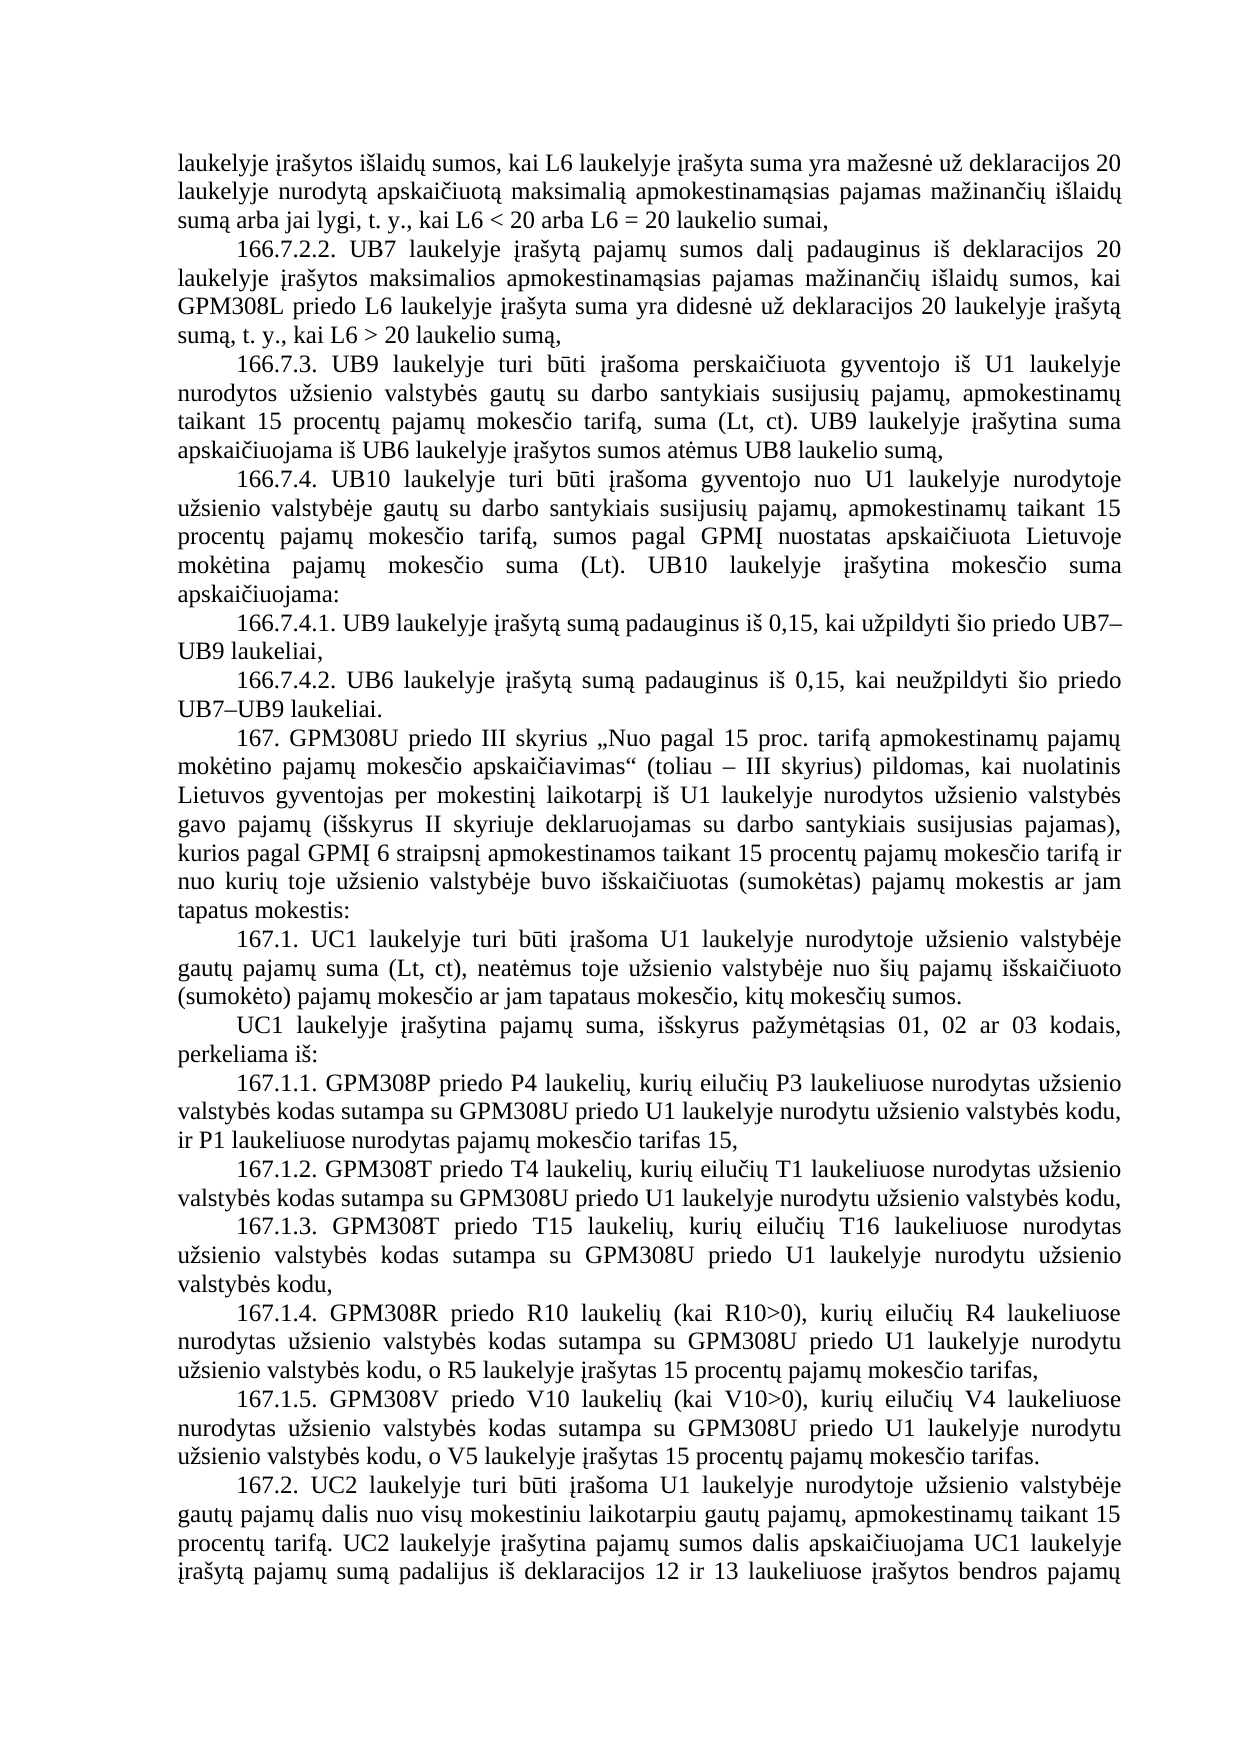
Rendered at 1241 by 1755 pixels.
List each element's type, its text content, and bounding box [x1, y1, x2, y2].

text 166.7.4.1. UB9 laukelyje įrašytą sumą padauginus iš 0,15, kai užpildyti šio priedo UB7–UB9 laukeliai, [177, 608, 1122, 665]
text 166.7.4.2. UB6 laukelyje įrašytą sumą padauginus iš 0,15, kai neužpildyti šio priedo UB7–UB9 laukeliai. [177, 665, 1122, 723]
text 166.7.3. UB9 laukelyje turi būti įrašoma perskaičiuota gyventojo iš U1 laukelyje nurodytos užsienio valstybės gautų su darbo santykiais susijusių pajamų, apmokestinamų taikant 15 procentų pajamų mokesčio tarifą, suma (Lt, ct). UB9 laukelyje įrašytina suma apskaičiuojama iš UB6 laukelyje įrašytos sumos atėmus UB8 laukelio sumą, [177, 349, 1122, 464]
text 167.1.2. GPM308T priedo T4 laukelių, kurių eilučių T1 laukeliuose nurodytas užsienio valstybės kodas sutampa su GPM308U priedo U1 laukelyje nurodytu užsienio valstybės kodu, [177, 1154, 1122, 1211]
text 167.2. UC2 laukelyje turi būti įrašoma U1 laukelyje nurodytoje užsienio valstybėje gautų pajamų dalis nuo visų mokestiniu laikotarpiu gautų pajamų, apmokestinamų taikant 15 procentų tarifą. UC2 laukelyje įrašytina pajamų sumos dalis apskaičiuojama UC1 laukelyje įrašytą pajamų sumą padalijus iš deklaracijos 12 ir 13 laukeliuose įrašytos bendros pajamų [177, 1470, 1122, 1585]
text 167.1.4. GPM308R priedo R10 laukelių (kai R10>0), kurių eilučių R4 laukeliuose nurodytas užsienio valstybės kodas sutampa su GPM308U priedo U1 laukelyje nurodytu užsienio valstybės kodu, o R5 laukelyje įrašytas 15 procentų pajamų mokesčio tarifas, [177, 1298, 1122, 1384]
text 167.1.5. GPM308V priedo V10 laukelių (kai V10>0), kurių eilučių V4 laukeliuose nurodytas užsienio valstybės kodas sutampa su GPM308U priedo U1 laukelyje nurodytu užsienio valstybės kodu, o V5 laukelyje įrašytas 15 procentų pajamų mokesčio tarifas. [177, 1384, 1122, 1470]
text 167.1. UC1 laukelyje turi būti įrašoma U1 laukelyje nurodytoje užsienio valstybėje gautų pajamų suma (Lt, ct), neatėmus toje užsienio valstybėje nuo šių pajamų išskaičiuoto (sumokėto) pajamų mokesčio ar jam tapataus mokesčio, kitų mokesčių sumos. [177, 924, 1122, 1010]
text 166.7.4. UB10 laukelyje turi būti įrašoma gyventojo nuo U1 laukelyje nurodytoje užsienio valstybėje gautų su darbo santykiais susijusių pajamų, apmokestinamų taikant 15 procentų pajamų mokesčio tarifą, sumos pagal GPMĮ nuostatas apskaičiuota Lietuvoje mokėtina pajamų mokesčio suma (Lt). UB10 laukelyje įrašytina mokesčio suma apskaičiuojama: [177, 464, 1122, 608]
text 166.7.2.2. UB7 laukelyje įrašytą pajamų sumos dalį padauginus iš deklaracijos 20 laukelyje įrašytos maksimalios apmokestinamąsias pajamas mažinančių išlaidų sumos, kai GPM308L priedo L6 laukelyje įrašyta suma yra didesnė už deklaracijos 20 laukelyje įrašytą sumą, t. y., kai L6 > 20 laukelio sumą, [177, 234, 1122, 349]
text laukelyje įrašytos išlaidų sumos, kai L6 laukelyje įrašyta suma yra mažesnė už deklaracijos 20 laukelyje nurodytą apskaičiuotą maksimalią apmokestinamąsias pajamas mažinančių išlaidų sumą arba jai lygi, t. y., kai L6 < 20 arba L6 = 20 laukelio sumai, [177, 148, 1122, 234]
text 167.1.1. GPM308P priedo P4 laukelių, kurių eilučių P3 laukeliuose nurodytas užsienio valstybės kodas sutampa su GPM308U priedo U1 laukelyje nurodytu užsienio valstybės kodu, ir P1 laukeliuose nurodytas pajamų mokesčio tarifas 15, [177, 1068, 1122, 1154]
text UC1 laukelyje įrašytina pajamų suma, išskyrus pažymėtąsias 01, 02 ar 03 kodais, perkeliama iš: [177, 1010, 1122, 1068]
text 167. GPM308U priedo III skyrius „Nuo pagal 15 proc. tarifą apmokestinamų pajamų mokėtino pajamų mokesčio apskaičiavimas“ (toliau – III skyrius) pildomas, kai nuolatinis Lietuvos gyventojas per mokestinį laikotarpį iš U1 laukelyje nurodytos užsienio valstybės gavo pajamų (išskyrus II skyriuje deklaruojamas su darbo santykiais susijusias pajamas), kurios pagal GPMĮ 6 straipsnį apmokestinamos taikant 15 procentų pajamų mokesčio tarifą ir nuo kurių toje užsienio valstybėje buvo išskaičiuotas (sumokėtas) pajamų mokestis ar jam tapatus mokestis: [177, 723, 1122, 924]
text 167.1.3. GPM308T priedo T15 laukelių, kurių eilučių T16 laukeliuose nurodytas užsienio valstybės kodas sutampa su GPM308U priedo U1 laukelyje nurodytu užsienio valstybės kodu, [177, 1211, 1122, 1298]
